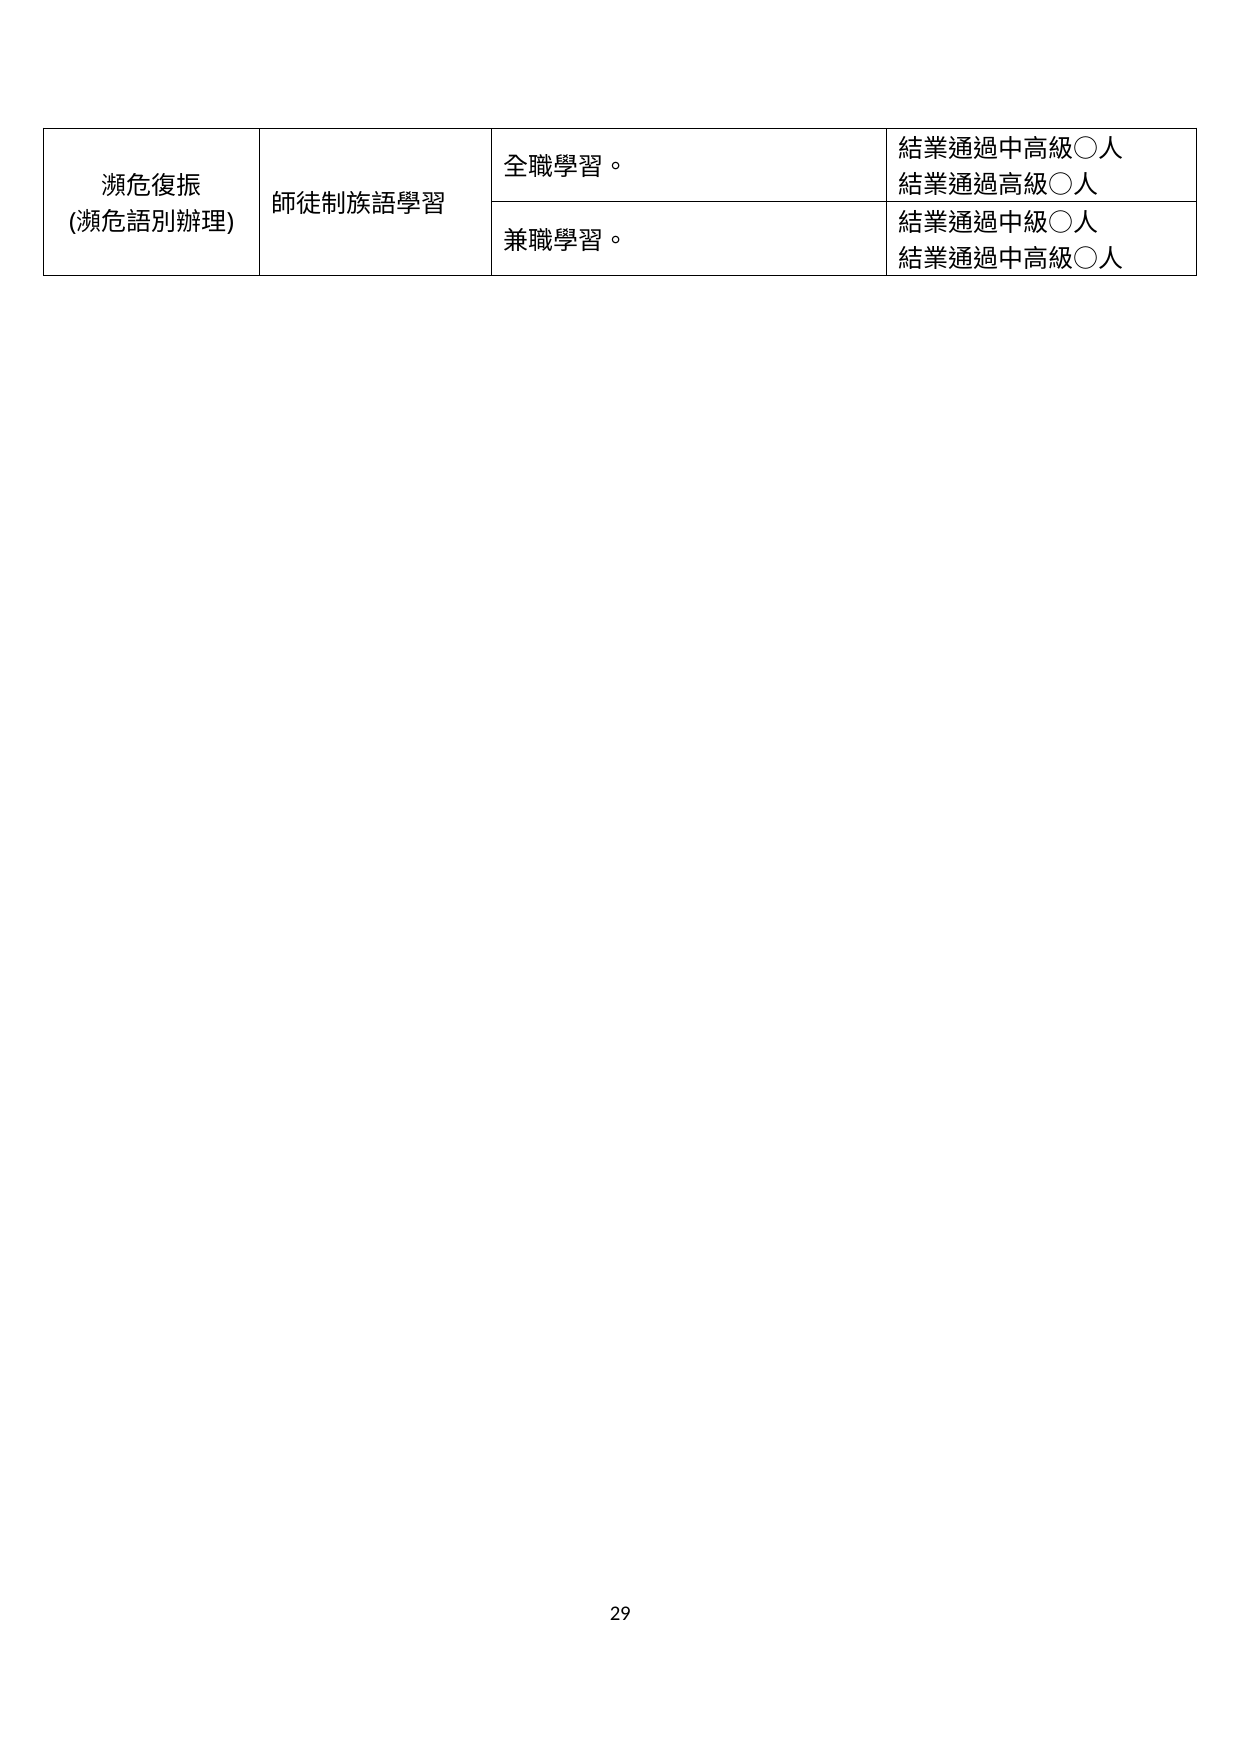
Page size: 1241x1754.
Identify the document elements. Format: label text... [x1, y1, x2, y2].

table_cell 兼職學習。 [492, 202, 886, 275]
table_cell 全職學習。 [492, 129, 886, 201]
table_cell 結業通過中高級○人 結業通過高級○人 [887, 129, 1196, 201]
table_cell 瀕危復振 (瀕危語別辦理) [44, 129, 259, 275]
table_cell 師徒制族語學習 [260, 129, 491, 275]
table_cell 結業通過中級○人 結業通過中高級○人 [887, 202, 1196, 275]
